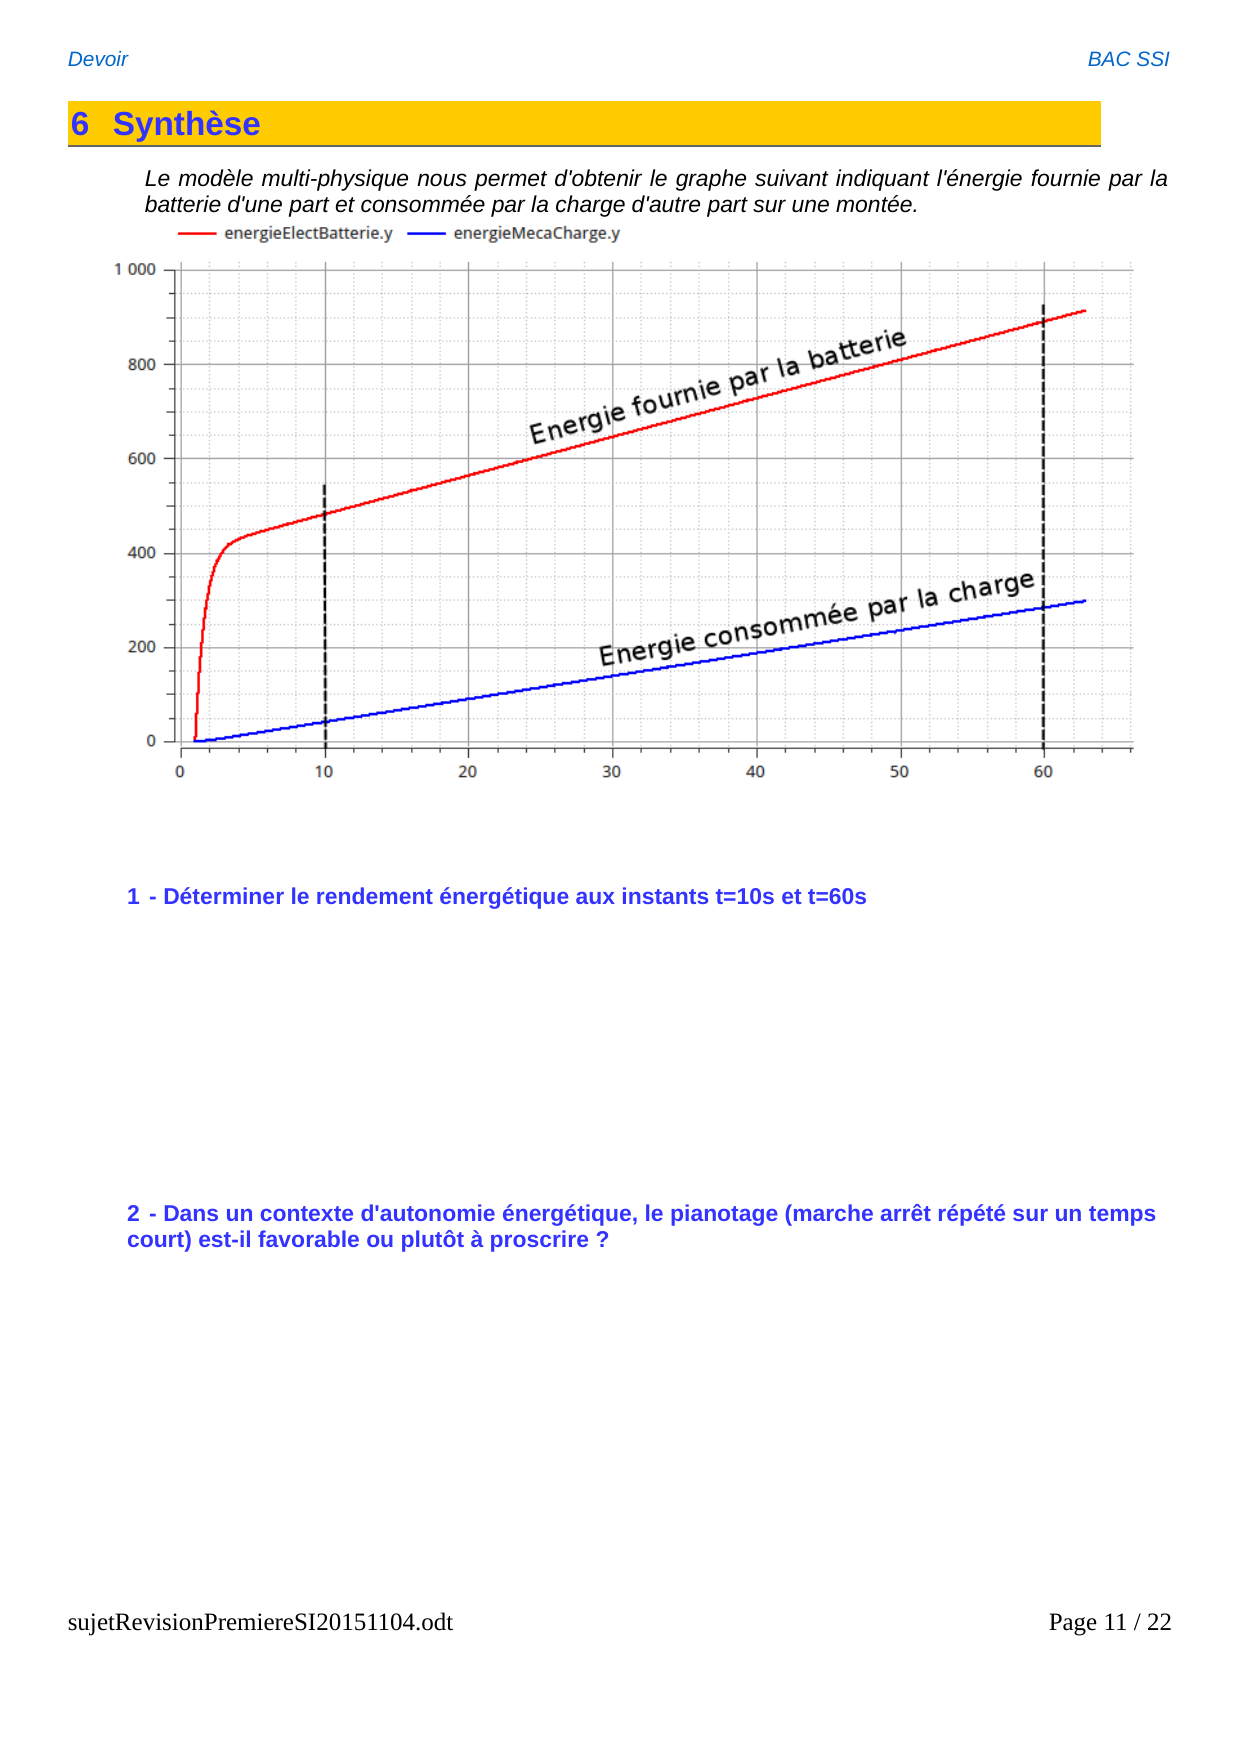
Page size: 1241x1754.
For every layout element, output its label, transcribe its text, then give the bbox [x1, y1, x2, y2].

subtitle Synthèse [68, 101, 1101, 145]
subtitle - Déterminer le rendement énergétique aux instants t=10s et t=60s [127, 883, 1172, 909]
subtitle - Dans un contexte d'autonomie énergétique, le pianotage (marche arrêt répété sur un temps court) est-il favorable ou plutôt à proscrire ? [127, 1200, 1172, 1252]
picture [106, 217, 1134, 789]
text Le modèle multi-physique nous permet d'obtenir le graphe suivant indiquant l'énergie fournie par la batterie d'une part et consommée par la charge d'autre part sur une montée. [144, 165, 1172, 217]
